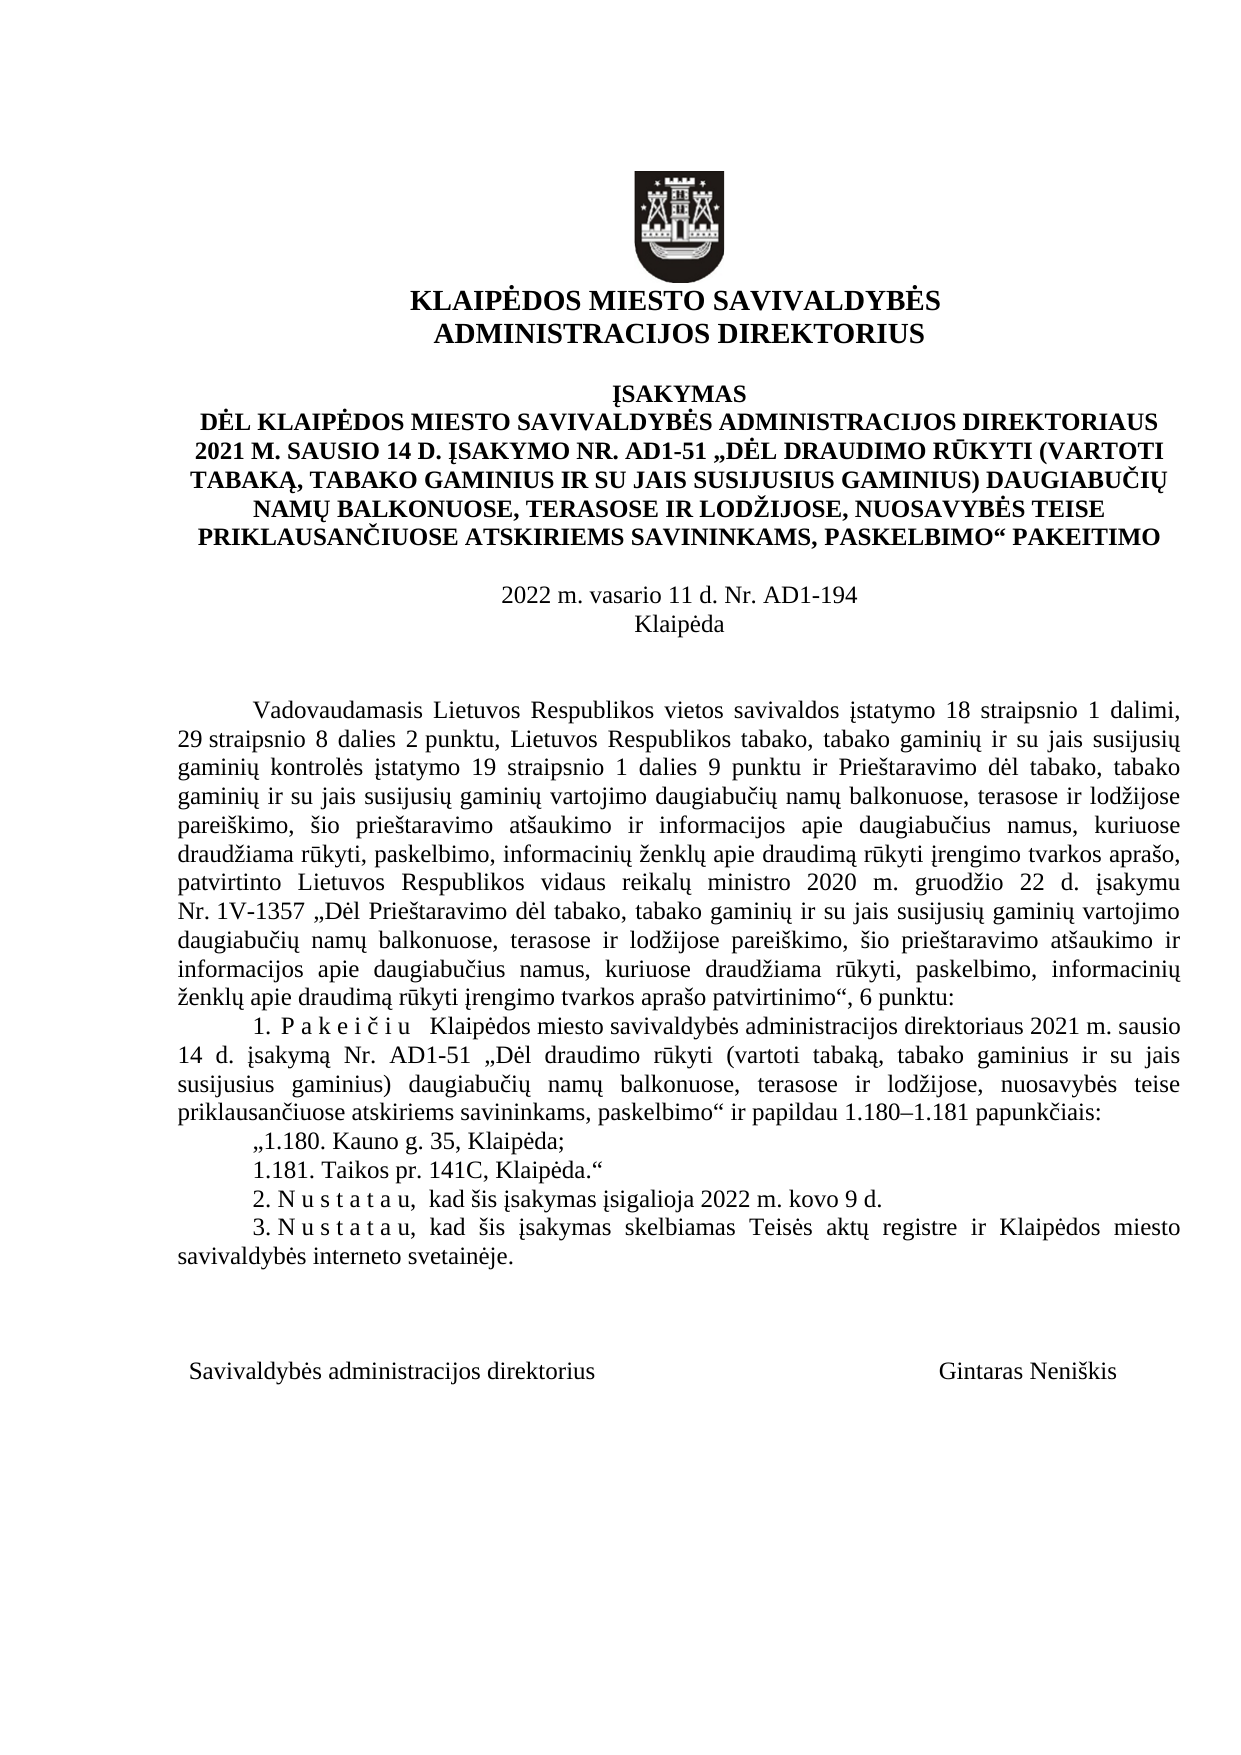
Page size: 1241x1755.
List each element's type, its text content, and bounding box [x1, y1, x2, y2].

text DĖL klaipėdos miesto savivaldybės administracijos direktoriaus 2021 M. SAUSIO 14 D. ĮSAKYMO Nr. ad1-51 „DĖL DRAUDIMO RŪKYTI (VARTOTI TABAKĄ, TABAKO GAMINIUS IR SU JAIS SUSIJUSIUS GAMINIUS) DAUGIABUČIŲ NAMŲ BALKONUOSE, TERASOSE IR LODŽIJOSE, NUOSAVYBĖS TEISE PRIKLAUSANČIUOSE ATSKIRIEMS SAVININKAMS, PASKELBIMO“ PAKEITIMO [177, 407, 1181, 551]
text ADMINISTRACIJOS DIREKTORIUS [177, 316, 1181, 350]
text 2. Nustatau, kad šis įsakymas įsigalioja 2022 m. kovo 9 d. [177, 1184, 1181, 1212]
text „1.180. Kauno g. 35, Klaipėda; [177, 1126, 1181, 1155]
text 2022 m. vasario 11 d. Nr. AD1-194 [177, 580, 1181, 609]
text Vadovaudamasis Lietuvos Respublikos vietos savivaldos įstatymo 18 straipsnio 1 dalimi, 29 straipsnio 8 dalies 2 punktu, Lietuvos Respublikos tabako, tabako gaminių ir su jais susijusių gaminių kontrolės įstatymo 19 straipsnio 1 dalies 9 punktu ir Prieštaravimo dėl tabako, tabako gaminių ir su jais susijusių gaminių vartojimo daugiabučių namų balkonuose, terasose ir lodžijose pareiškimo, šio prieštaravimo atšaukimo ir informacijos apie daugiabučius namus, kuriuose draudžiama rūkyti, paskelbimo, informacinių ženklų apie draudimą rūkyti įrengimo tvarkos aprašo, patvirtinto Lietuvos Respublikos vidaus reikalų ministro 2020 m. gruodžio 22 d. įsakymu Nr. 1V‑1357 „Dėl Prieštaravimo dėl tabako, tabako gaminių ir su jais susijusių gaminių vartojimo daugiabučių namų balkonuose, terasose ir lodžijose pareiškimo, šio prieštaravimo atšaukimo ir informacijos apie daugiabučius namus, kuriuose draudžiama rūkyti, paskelbimo, informacinių ženklų apie draudimą rūkyti įrengimo tvarkos aprašo patvirtinimo“, 6 punktu: [177, 695, 1181, 1011]
text Klaipėda [177, 609, 1181, 637]
text ĮSAKYMAS [177, 379, 1181, 407]
text 1. Pakeičiu Klaipėdos miesto savivaldybės administracijos direktoriaus 2021 m. sausio 14 d. įsakymą Nr. AD1-51 „Dėl draudimo rūkyti (vartoti tabaką, tabako gaminius ir su jais susijusius gaminius) daugiabučių namų balkonuose, terasose ir lodžijose, nuosavybės teise priklausančiuose atskiriems savininkams, paskelbimo“ ir papildau 1.180–1.181 papunkčiais: [177, 1011, 1181, 1126]
text Savivaldybės administracijos direktorius Gintaras Neniškis [188, 1356, 1181, 1385]
text KLAIPĖDOS MIESTO SAVIVALDYBĖS [177, 283, 1181, 316]
text 3. Nustatau, kad šis įsakymas skelbiamas Teisės aktų registre ir Klaipėdos miesto savivaldybės interneto svetainėje. [177, 1212, 1181, 1270]
text 1.181. Taikos pr. 141C, Klaipėda.“ [177, 1155, 1181, 1184]
